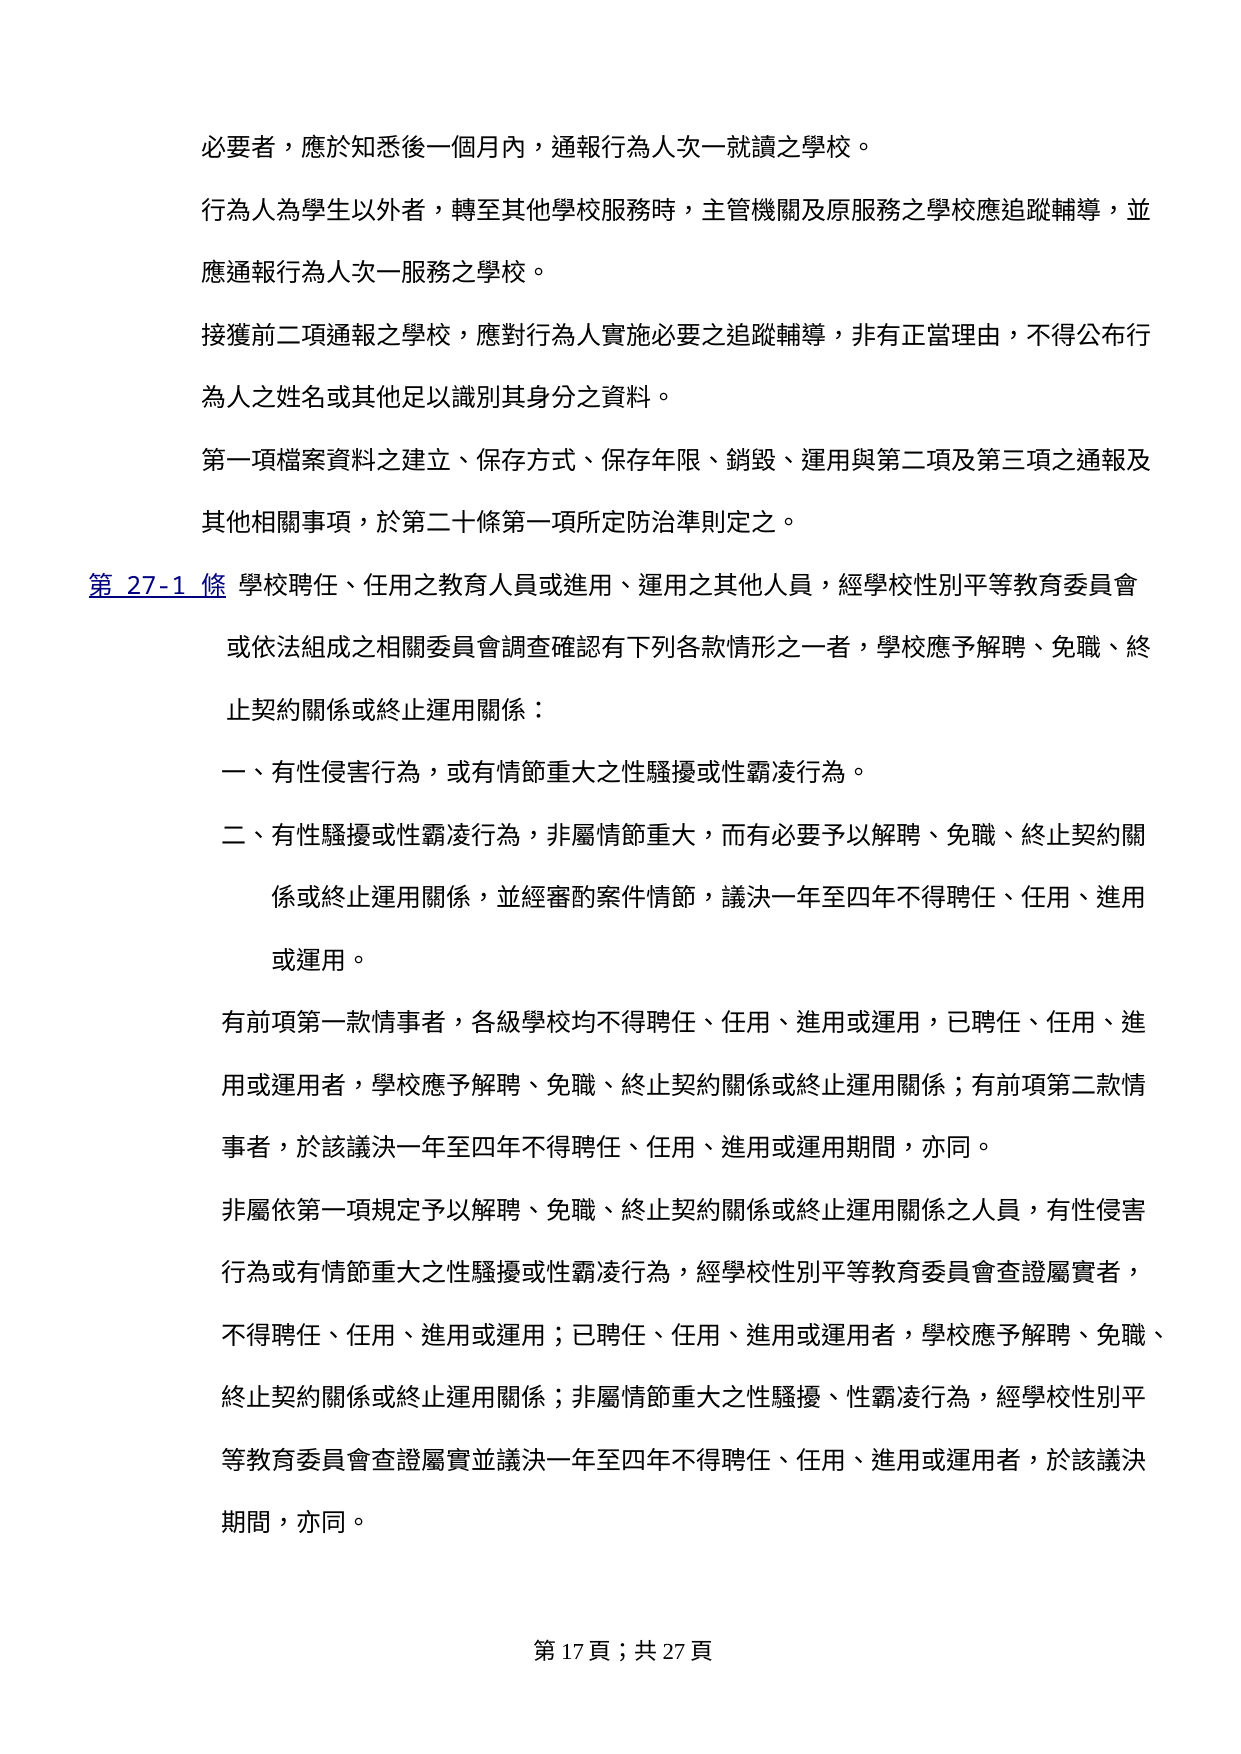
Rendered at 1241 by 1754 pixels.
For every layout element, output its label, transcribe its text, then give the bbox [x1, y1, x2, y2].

text 有前項第一款情事者，各級學校均不得聘任、任用、進用或運用，已聘任、任用、進用或運用者，學校應予解聘、免職、終止契約關係或終止運用關係；有前項第二款情事者，於該議決一年至四年不得聘任、任用、進用或運用期間，亦同。 [221, 979, 1152, 1167]
text 行為人為學生以外者，轉至其他學校服務時，主管機關及原服務之學校應追蹤輔導，並應通報行為人次一服務之學校。 [201, 167, 1152, 292]
text 一、有性侵害行為，或有情節重大之性騷擾或性霸凌行為。 [221, 729, 1152, 792]
text 第一項檔案資料之建立、保存方式、保存年限、銷毀、運用與第二項及第三項之通報及其他相關事項，於第二十條第一項所定防治準則定之。 [201, 417, 1152, 542]
text 必要者，應於知悉後一個月內，通報行為人次一就讀之學校。 [201, 104, 1152, 167]
text 接獲前二項通報之學校，應對行為人實施必要之追蹤輔導，非有正當理由，不得公布行為人之姓名或其他足以識別其身分之資料。 [201, 292, 1152, 417]
text 第 27-1 條 學校聘任、任用之教育人員或進用、運用之其他人員，經學校性別平等教育委員會或依法組成之相關委員會調查確認有下列各款情形之一者，學校應予解聘、免職、終止契約關係或終止運用關係： [89, 542, 1152, 729]
text 非屬依第一項規定予以解聘、免職、終止契約關係或終止運用關係之人員，有性侵害行為或有情節重大之性騷擾或性霸凌行為，經學校性別平等教育委員會查證屬實者，不得聘任、任用、進用或運用；已聘任、任用、進用或運用者，學校應予解聘、免職、終止契約關係或終止運用關係；非屬情節重大之性騷擾、性霸凌行為，經學校性別平等教育委員會查證屬實並議決一年至四年不得聘任、任用、進用或運用者，於該議決期間，亦同。 [221, 1167, 1152, 1542]
text 二、有性騷擾或性霸凌行為，非屬情節重大，而有必要予以解聘、免職、終止契約關係或終止運用關係，並經審酌案件情節，議決一年至四年不得聘任、任用、進用或運用。 [221, 792, 1152, 979]
